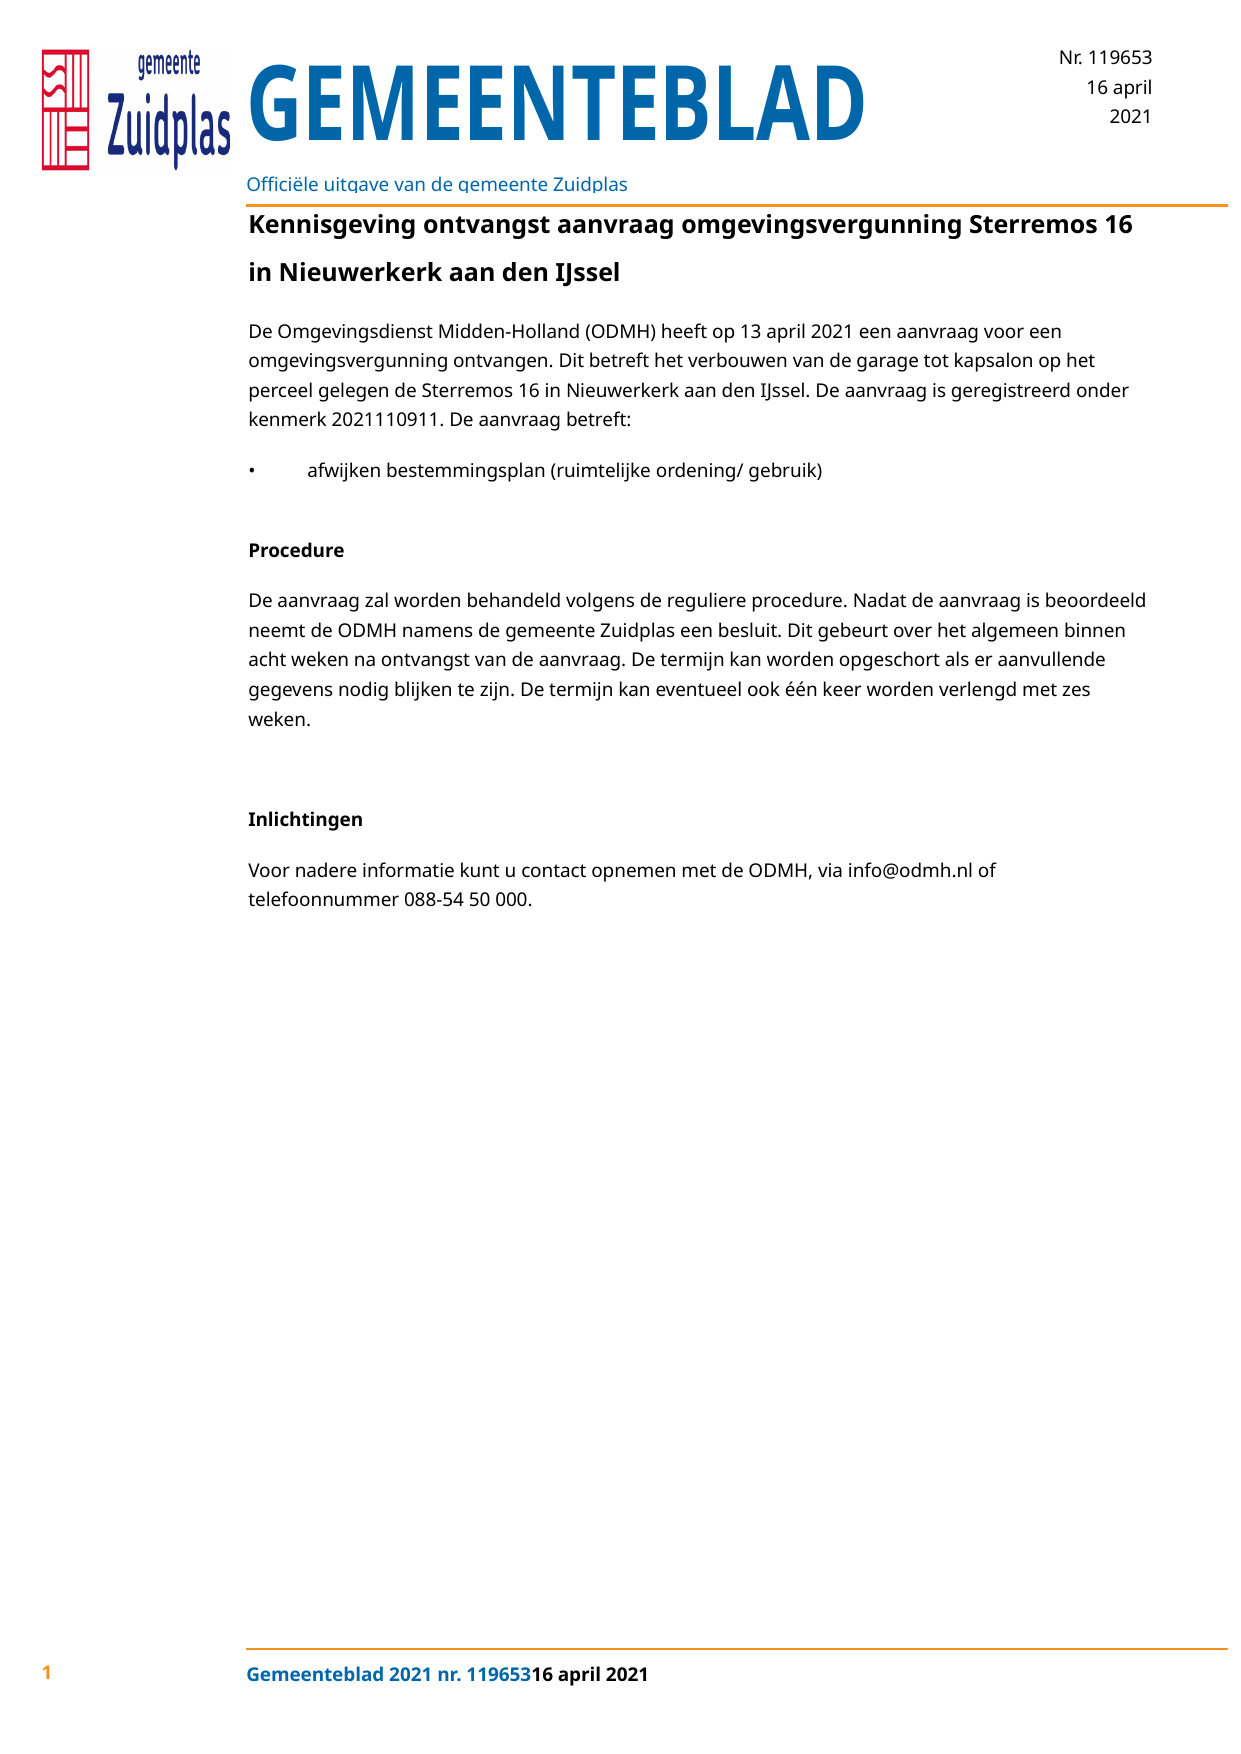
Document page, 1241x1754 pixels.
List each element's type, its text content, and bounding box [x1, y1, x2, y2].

text De Omgevingsdienst Midden-Holland (ODMH) heeft op 13 april 2021 een aanvraag voor een omgevingsvergunning ontvangen. Dit betreft het verbouwen van de garage tot kapsalon op het perceel gelegen de Sterremos 16 in Nieuwerkerk aan den IJssel. De aanvraag is geregistreerd onder kenmerk 2021110911. De aanvraag betreft: [248, 318, 1152, 432]
text Procedure [248, 537, 1152, 563]
text Inlichtingen [248, 807, 1152, 832]
text Kennisgeving ontvangst aanvraag omgevingsvergunning Sterremos 16 in Nieuwerkerk aan den IJssel [248, 207, 1152, 288]
text De aanvraag zal worden behandeld volgens de reguliere procedure. Nadat de aanvraag is beoordeeld neemt de ODMH namens de gemeente Zuidplas een besluit. Dit gebeurt over het algemeen binnen acht weken na ontvangst van de aanvraag. De termijn kan worden opgeschort als er aanvullende gegevens nodig blijken te zijn. De termijn kan eventueel ook één keer worden verlengd met zes weken. [248, 587, 1152, 732]
list afwijken bestemmingsplan (ruimtelijke ordening/ gebruik) [248, 457, 1152, 483]
picture [41, 47, 231, 172]
text Voor nadere informatie kunt u contact opnemen met de ODMH, via info@odmh.nl of telefoonnummer 088-54 50 000. [248, 857, 1152, 912]
